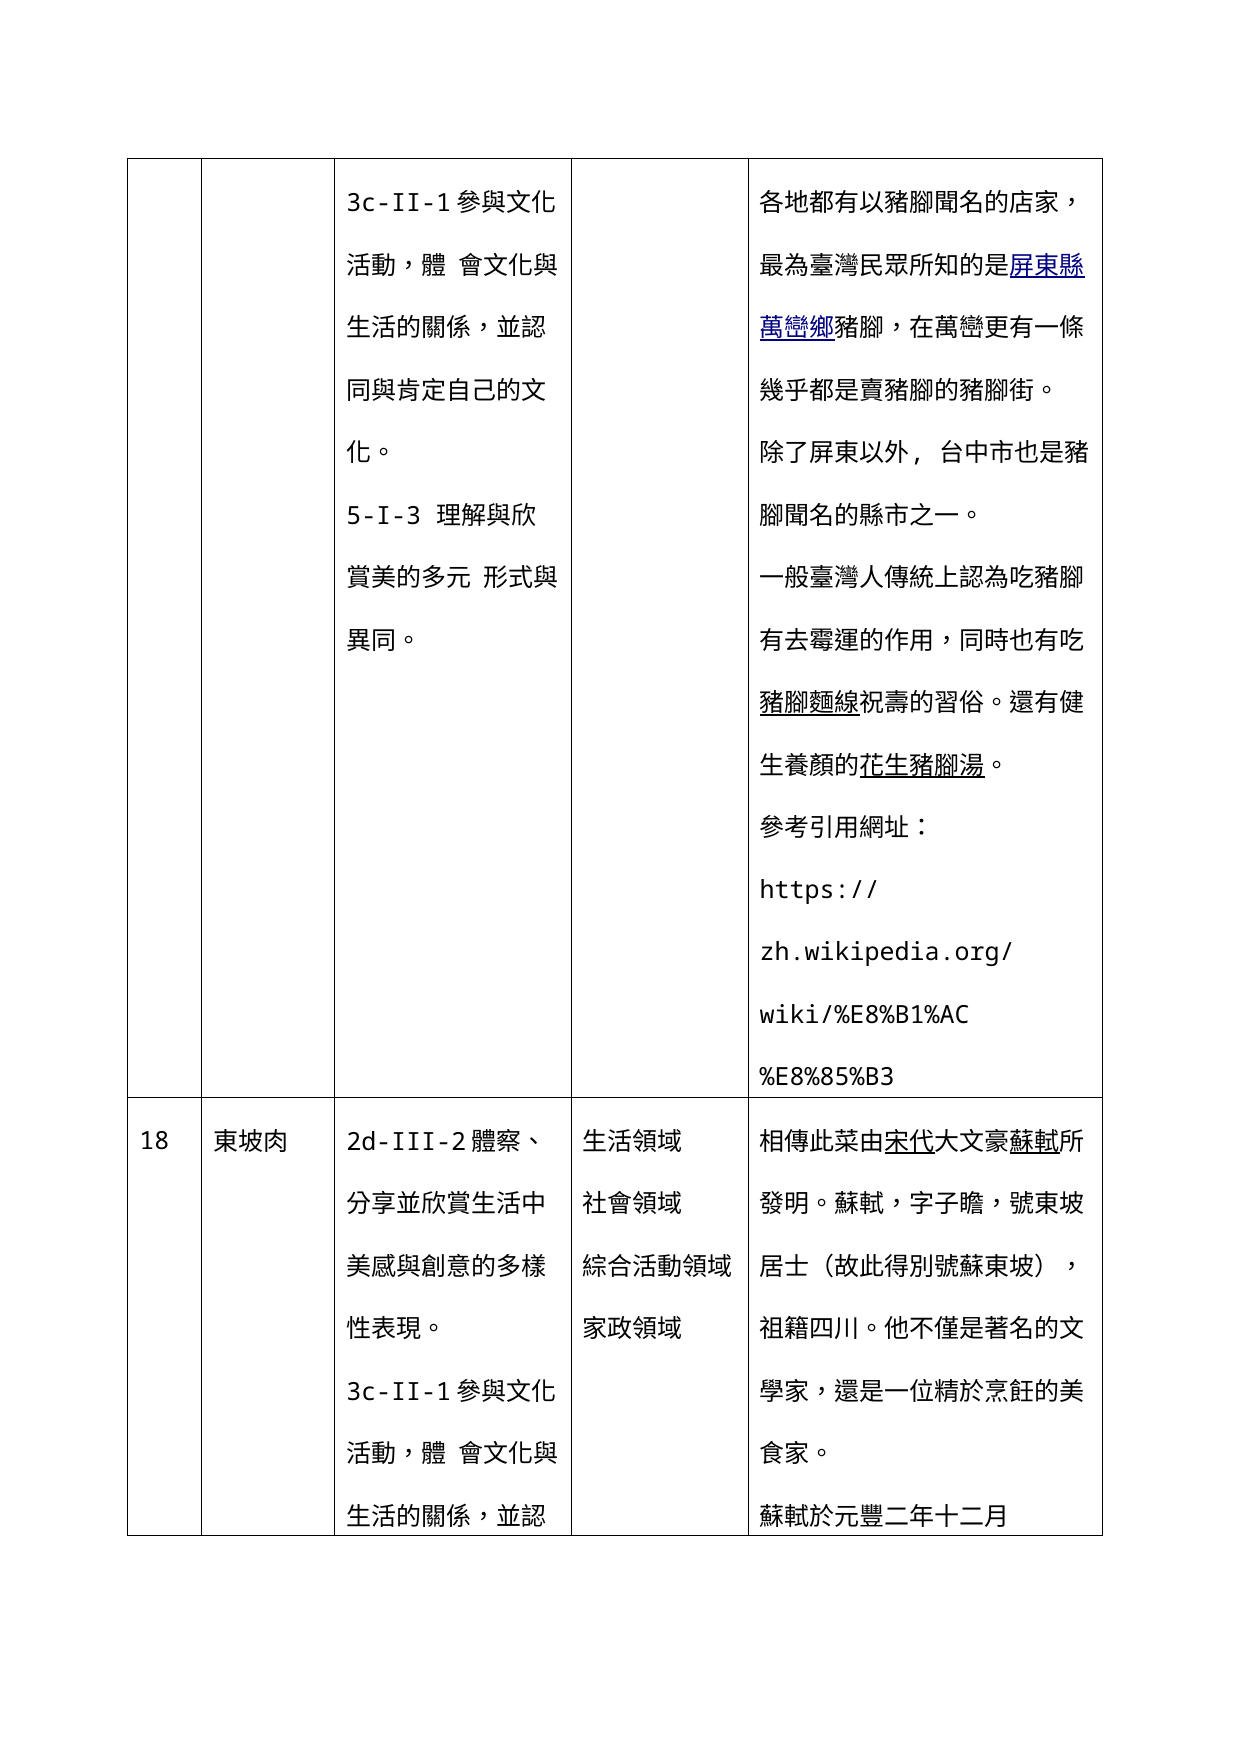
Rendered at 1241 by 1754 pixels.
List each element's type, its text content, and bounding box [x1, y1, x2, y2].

table_cell 3c-II-1參與文化活動，體 會文化與生活的關係，並認同與肯定自己的文化。 5-I-3 理解與欣賞美的多元 形式與異同。 [335, 159, 571, 1097]
table_cell 東坡肉 [202, 1098, 334, 1535]
table_cell [572, 159, 748, 1097]
table_cell 18 [128, 1098, 201, 1535]
table_cell 2d-III-2體察、分享並欣賞生活中美感與創意的多樣性表現。 3c-II-1參與文化活動，體 會文化與生活的關係，並認 [335, 1098, 571, 1535]
table_cell [202, 159, 334, 1097]
table_cell 各地都有以豬腳聞名的店家，最為臺灣民眾所知的是屏東縣萬巒鄉豬腳，在萬巒更有一條幾乎都是賣豬腳的豬腳街。 除了屏東以外, 台中市也是豬腳聞名的縣市之一。 一般臺灣人傳統上認為吃豬腳有去霉運的作用，同時也有吃豬腳麵線祝壽的習俗。還有健生養顏的花生豬腳湯。 參考引用網址： https://zh.wikipedia.org/wiki/%E8%B1%AC%E8%85%B3 [749, 159, 1102, 1097]
table_cell 生活領域 社會領域 綜合活動領域 家政領域 [572, 1098, 748, 1535]
table_cell 相傳此菜由宋代大文豪蘇軾所發明。蘇軾，字子瞻，號東坡居士（故此得別號蘇東坡），祖籍四川。他不僅是著名的文學家，還是一位精於烹飪的美食家。 蘇軾於元豐二年十二月 [749, 1098, 1102, 1535]
table_cell [128, 159, 201, 1097]
